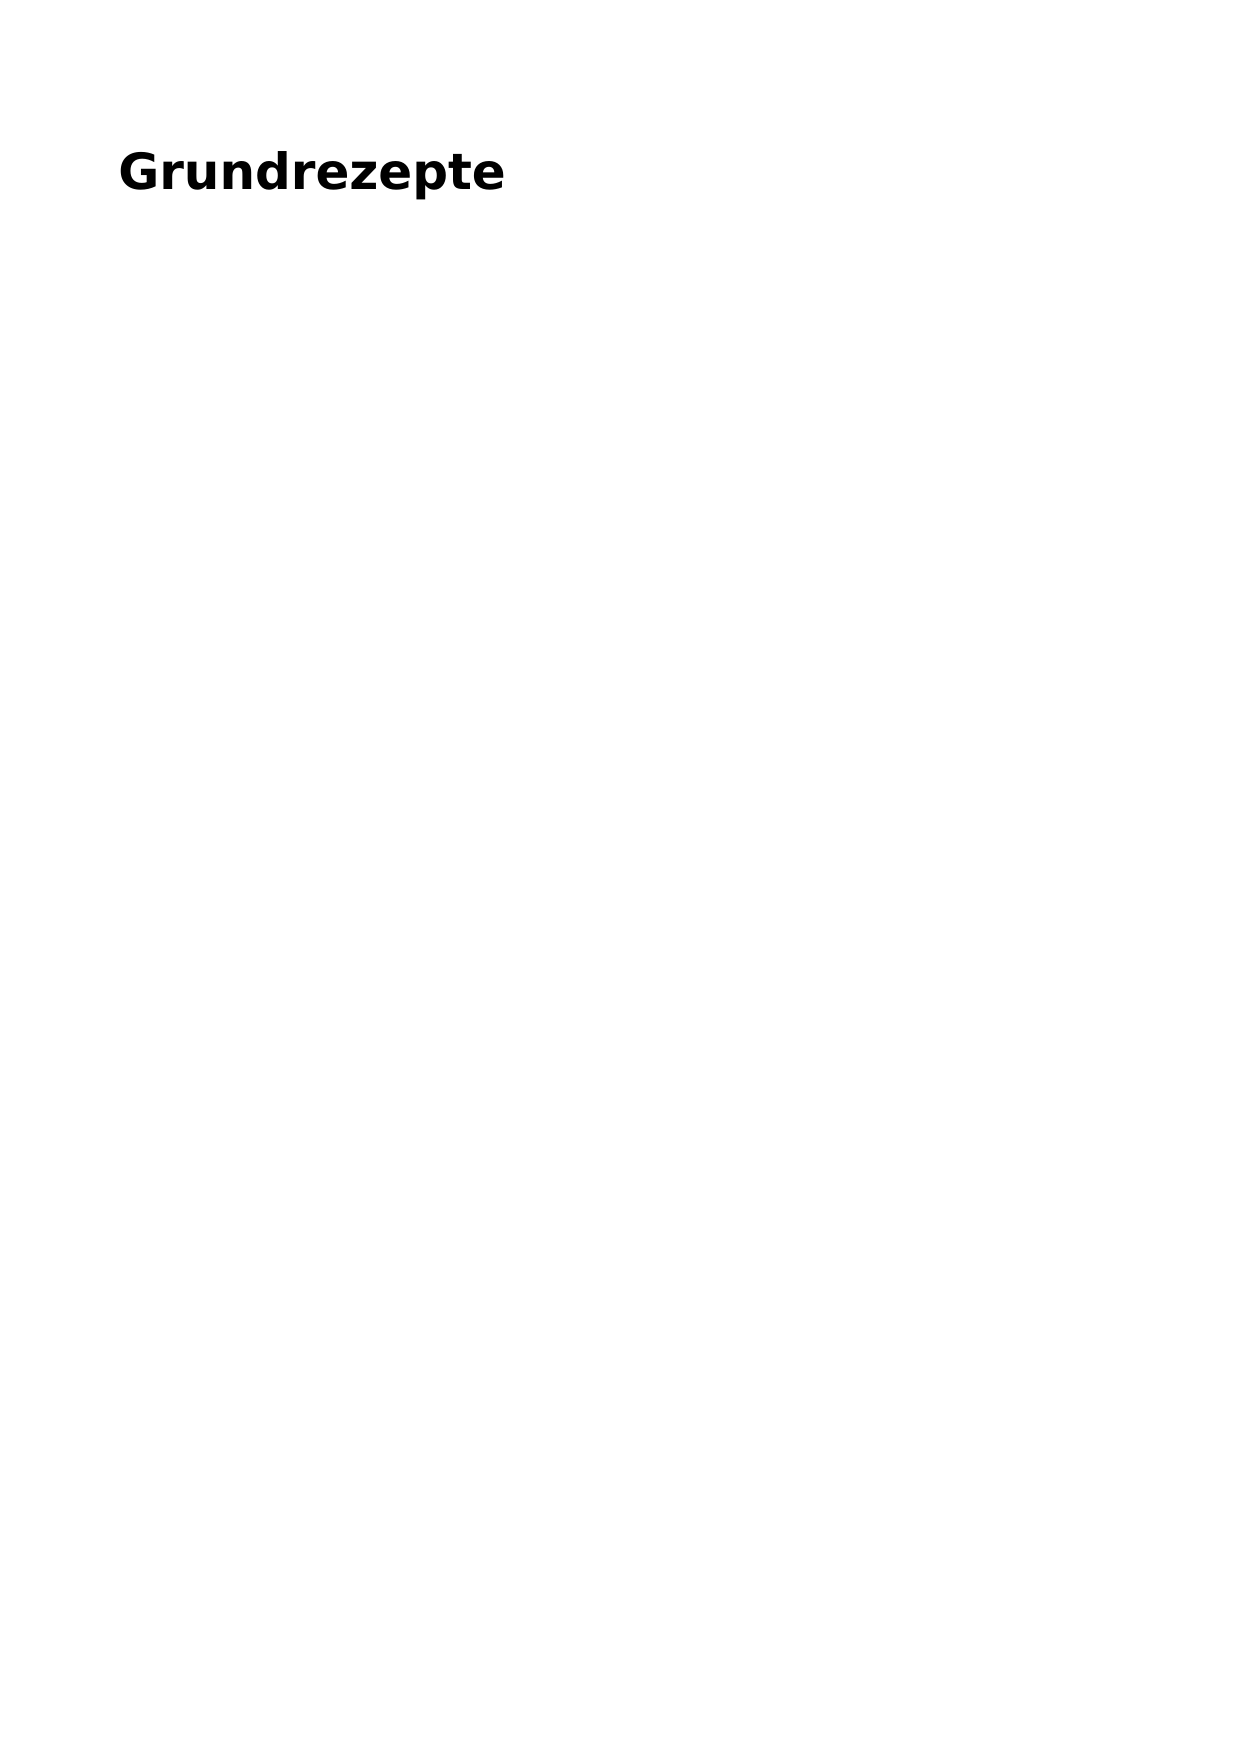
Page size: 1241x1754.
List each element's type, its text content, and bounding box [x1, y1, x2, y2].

subtitle Grundrezepte [118, 143, 1122, 201]
